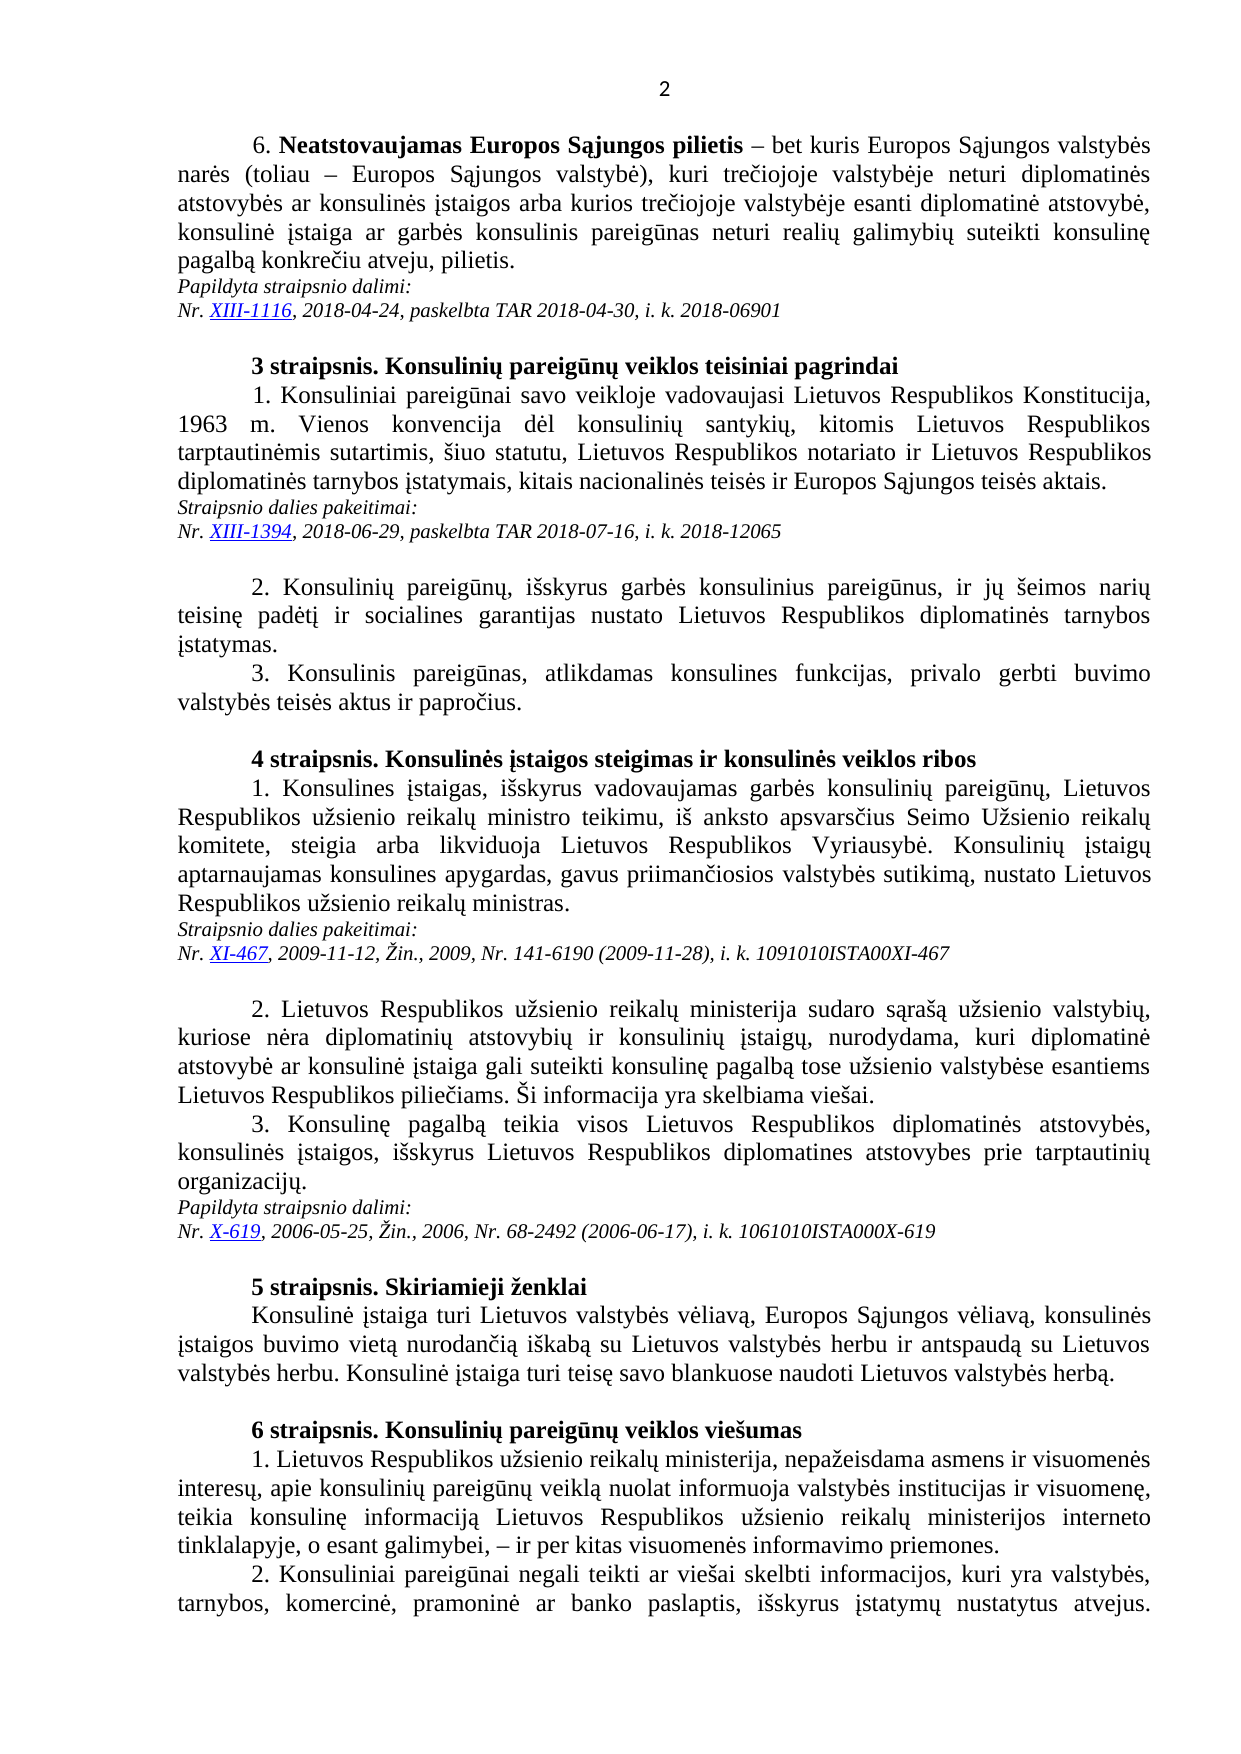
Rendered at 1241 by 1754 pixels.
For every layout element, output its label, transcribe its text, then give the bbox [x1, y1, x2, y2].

text 3. Konsulinę pagalbą teikia visos Lietuvos Respublikos diplomatinės atstovybės, konsulinės įstaigos, išskyrus Lietuvos Respublikos diplomatines atstovybes prie tarptautinių organizacijų. [177, 1109, 1152, 1195]
text Nr. XIII-1394, 2018-06-29, paskelbta TAR 2018-07-16, i. k. 2018-12065 [177, 519, 1152, 543]
text 2. Konsulinių pareigūnų, išskyrus garbės konsulinius pareigūnus, ir jų šeimos narių teisinę padėtį ir socialines garantijas nustato Lietuvos Respublikos diplomatinės tarnybos įstatymas. [177, 572, 1152, 658]
text Nr. XIII-1116, 2018-04-24, paskelbta TAR 2018-04-30, i. k. 2018-06901 [177, 298, 1152, 322]
text 1. Konsuliniai pareigūnai savo veikloje vadovaujasi Lietuvos Respublikos Konstitucija, 1963 m. Vienos konvencija dėl konsulinių santykių, kitomis Lietuvos Respublikos tarptautinėmis sutartimis, šiuo statutu, Lietuvos Respublikos notariato ir Lietuvos Respublikos diplomatinės tarnybos įstatymais, kitais nacionalinės teisės ir Europos Sąjungos teisės aktais. [177, 380, 1152, 495]
text Papildyta straipsnio dalimi: [177, 274, 1152, 298]
text 3. Konsulinis pareigūnas, atlikdamas konsulines funkcijas, privalo gerbti buvimo valstybės teisės aktus ir papročius. [177, 658, 1152, 716]
text Straipsnio dalies pakeitimai: [177, 495, 1152, 519]
text Nr. XI-467, 2009-11-12, Žin., 2009, Nr. 141-6190 (2009-11-28), i. k. 1091010ISTA00XI-467 [177, 941, 1152, 965]
text 4 straipsnis. Konsulinės įstaigos steigimas ir konsulinės veiklos ribos [177, 744, 1152, 773]
text Konsulinė įstaiga turi Lietuvos valstybės vėliavą, Europos Sąjungos vėliavą, konsulinės įstaigos buvimo vietą nurodančią iškabą su Lietuvos valstybės herbu ir antspaudą su Lietuvos valstybės herbu. Konsulinė įstaiga turi teisę savo blankuose naudoti Lietuvos valstybės herbą. [177, 1301, 1152, 1387]
text 2. Konsuliniai pareigūnai negali teikti ar viešai skelbti informacijos, kuri yra valstybės, tarnybos, komercinė, pramoninė ar banko paslaptis, išskyrus įstatymų nustatytus atvejus. [177, 1559, 1152, 1617]
text 5 straipsnis. Skiriamieji ženklai [177, 1272, 1152, 1301]
text 1. Konsulines įstaigas, išskyrus vadovaujamas garbės konsulinių pareigūnų, Lietuvos Respublikos užsienio reikalų ministro teikimu, iš anksto apsvarsčius Seimo Užsienio reikalų komitete, steigia arba likviduoja Lietuvos Respublikos Vyriausybė. Konsulinių įstaigų aptarnaujamas konsulines apygardas, gavus priimančiosios valstybės sutikimą, nustato Lietuvos Respublikos užsienio reikalų ministras. [177, 773, 1152, 917]
text Nr. X-619, 2006-05-25, Žin., 2006, Nr. 68-2492 (2006-06-17), i. k. 1061010ISTA000X-619 [177, 1219, 1152, 1243]
text 1. Lietuvos Respublikos užsienio reikalų ministerija, nepažeisdama asmens ir visuomenės interesų, apie konsulinių pareigūnų veiklą nuolat informuoja valstybės institucijas ir visuomenę, teikia konsulinę informaciją Lietuvos Respublikos užsienio reikalų ministerijos interneto tinklalapyje, o esant galimybei, – ir per kitas visuomenės informavimo priemones. [177, 1444, 1152, 1559]
text Papildyta straipsnio dalimi: [177, 1195, 1152, 1219]
text 2. Lietuvos Respublikos užsienio reikalų ministerija sudaro sąrašą užsienio valstybių, kuriose nėra diplomatinių atstovybių ir konsulinių įstaigų, nurodydama, kuri diplomatinė atstovybė ar konsulinė įstaiga gali suteikti konsulinę pagalbą tose užsienio valstybėse esantiems Lietuvos Respublikos piliečiams. Ši informacija yra skelbiama viešai. [177, 994, 1152, 1109]
text Straipsnio dalies pakeitimai: [177, 917, 1152, 941]
text 3 straipsnis. Konsulinių pareigūnų veiklos teisiniai pagrindai [177, 351, 1152, 380]
text 6. Neatstovaujamas Europos Sąjungos pilietis – bet kuris Europos Sąjungos valstybės narės (toliau – Europos Sąjungos valstybė), kuri trečiojoje valstybėje neturi diplomatinės atstovybės ar konsulinės įstaigos arba kurios trečiojoje valstybėje esanti diplomatinė atstovybė, konsulinė įstaiga ar garbės konsulinis pareigūnas neturi realių galimybių suteikti konsulinę pagalbą konkrečiu atveju, pilietis. [177, 131, 1152, 274]
text 6 straipsnis. Konsulinių pareigūnų veiklos viešumas [177, 1416, 1152, 1444]
